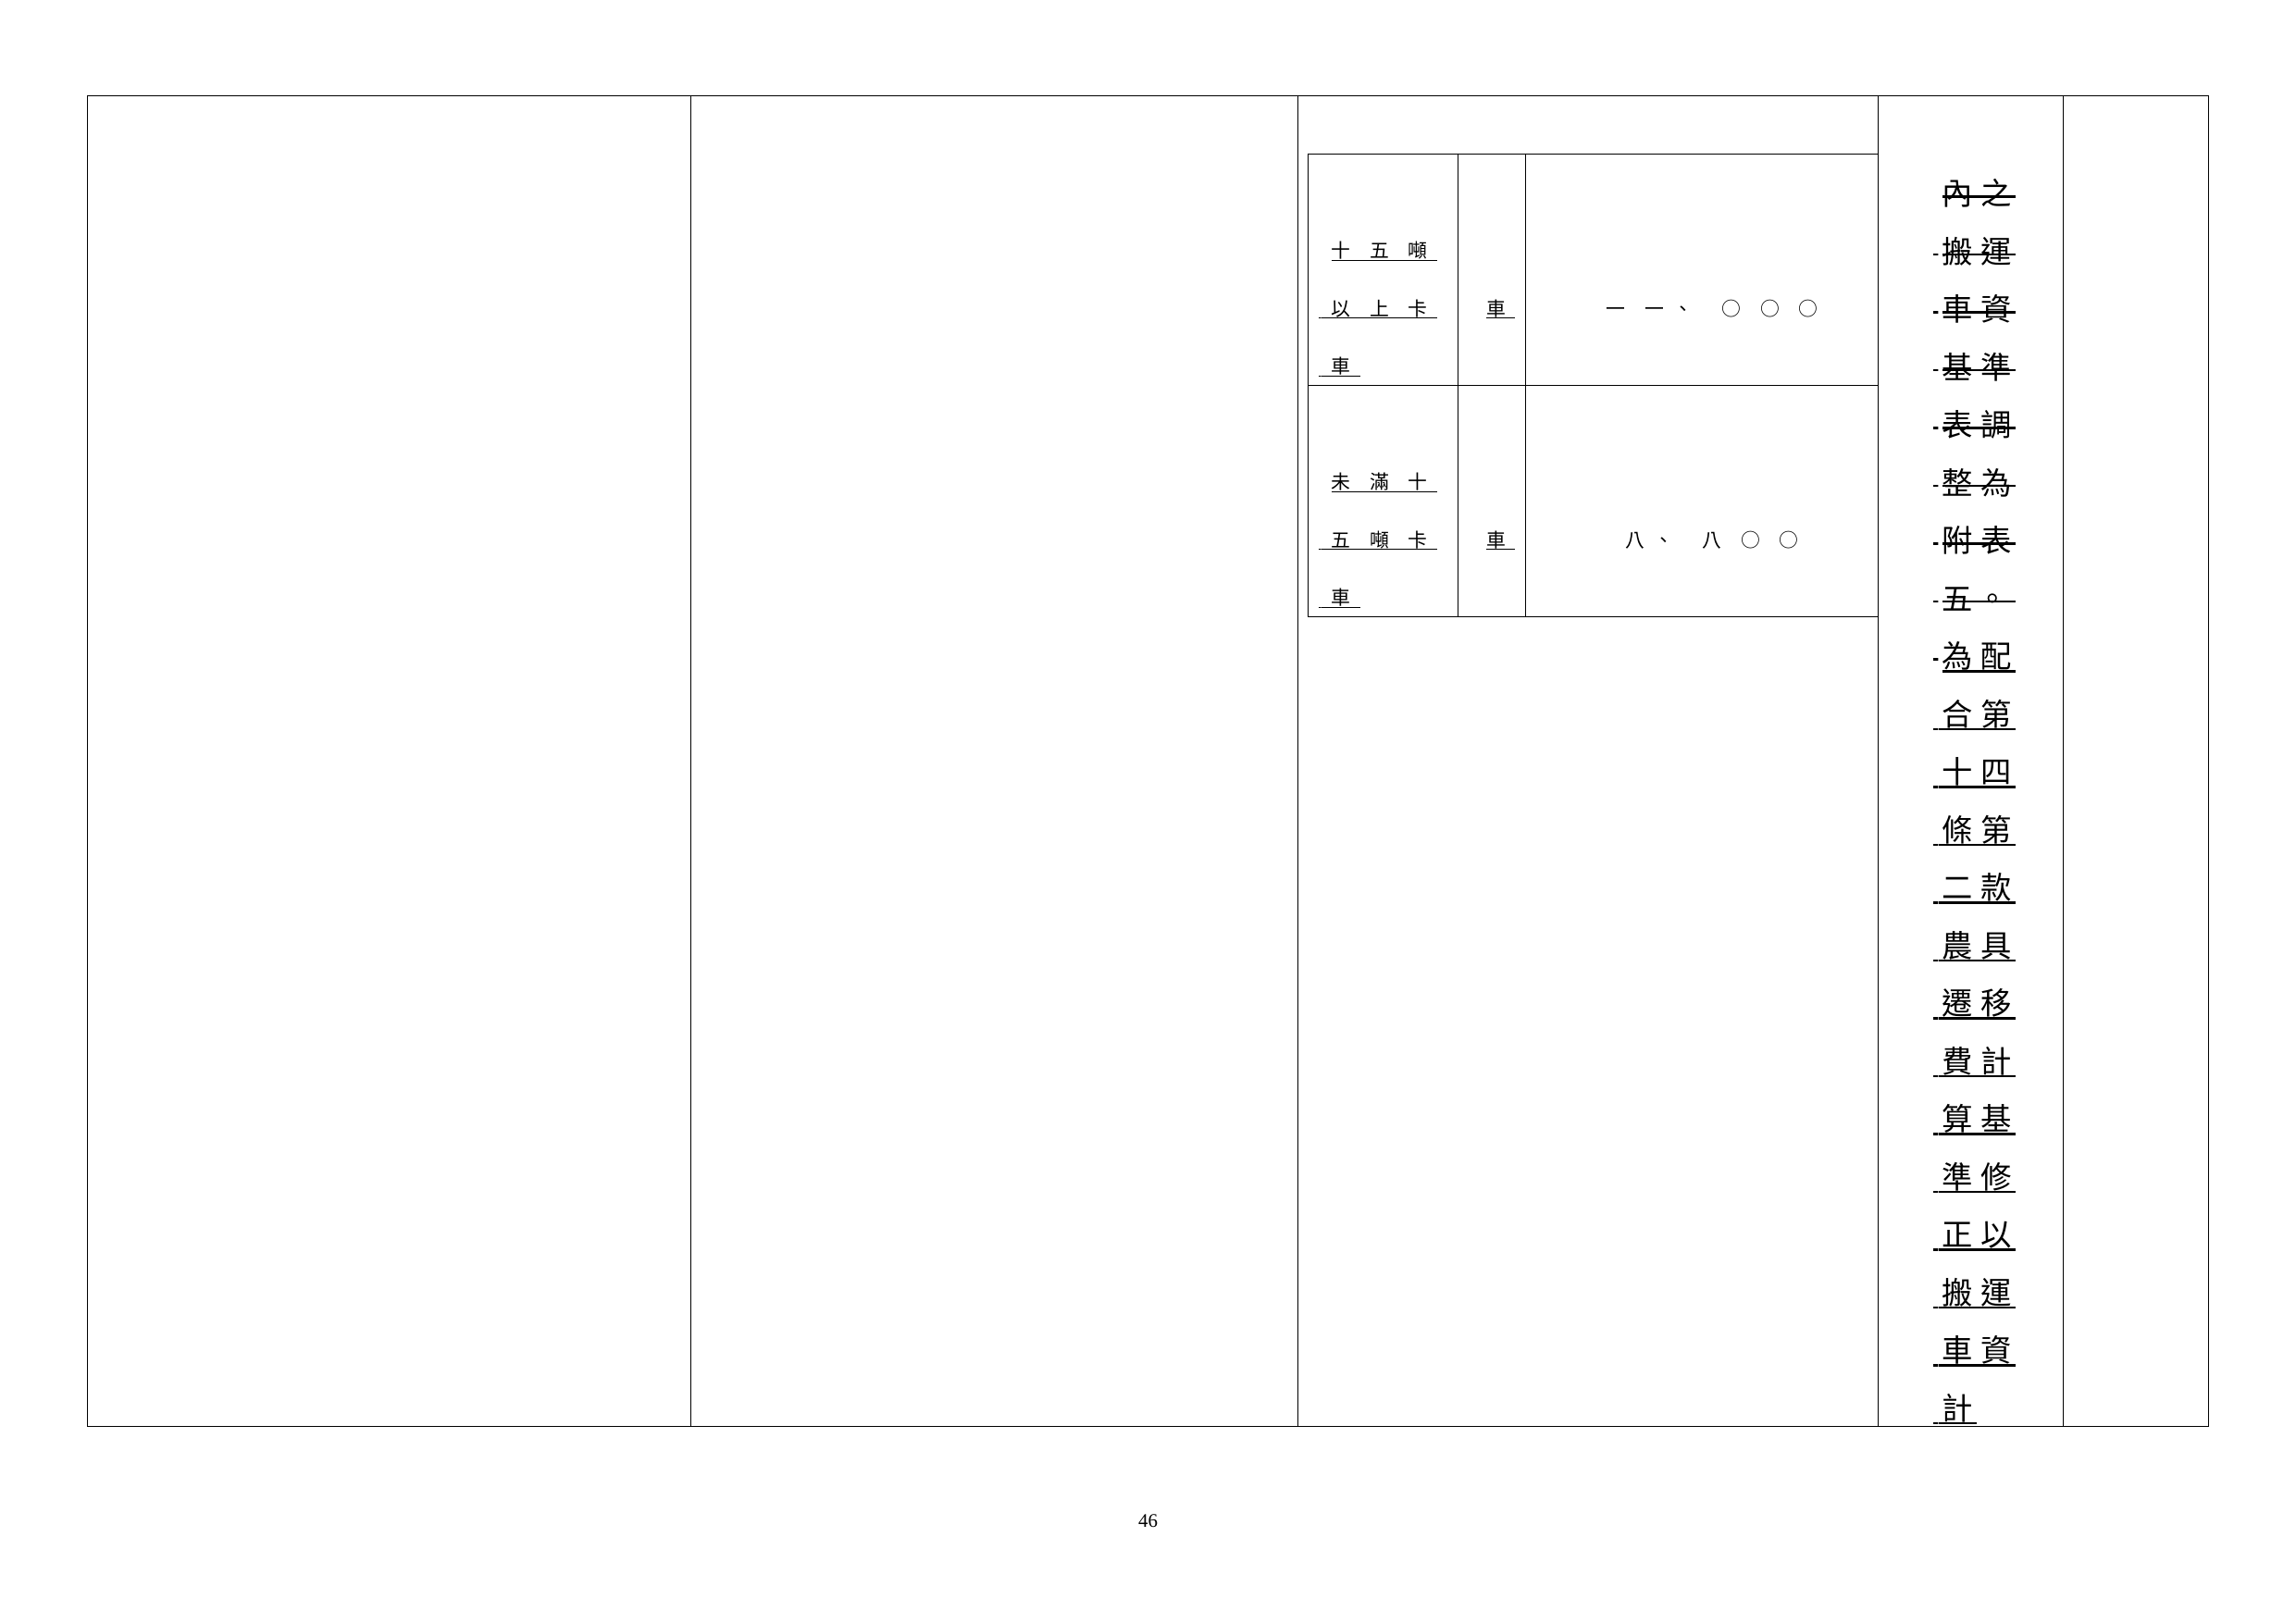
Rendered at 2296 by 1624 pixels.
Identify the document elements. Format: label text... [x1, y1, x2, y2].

table_cell [1298, 96, 1878, 1426]
table_cell [88, 96, 690, 1426]
table_cell 八、八○○ [1526, 386, 1878, 616]
table_cell 十五噸以上卡車 [1309, 155, 1458, 385]
table_cell 車 [1458, 155, 1525, 385]
table_cell 一一、○○○ [1526, 155, 1878, 385]
table_cell [2064, 96, 2208, 1426]
table_cell 未滿十五噸卡車 [1309, 386, 1458, 616]
table_cell 車 [1458, 386, 1525, 616]
table_cell 內之搬運車資基準表調整為附表五。為配合第十四條第二款農具遷移費計算基準修正以搬運車資計 [1879, 96, 2063, 1426]
table_cell [691, 96, 1297, 1426]
